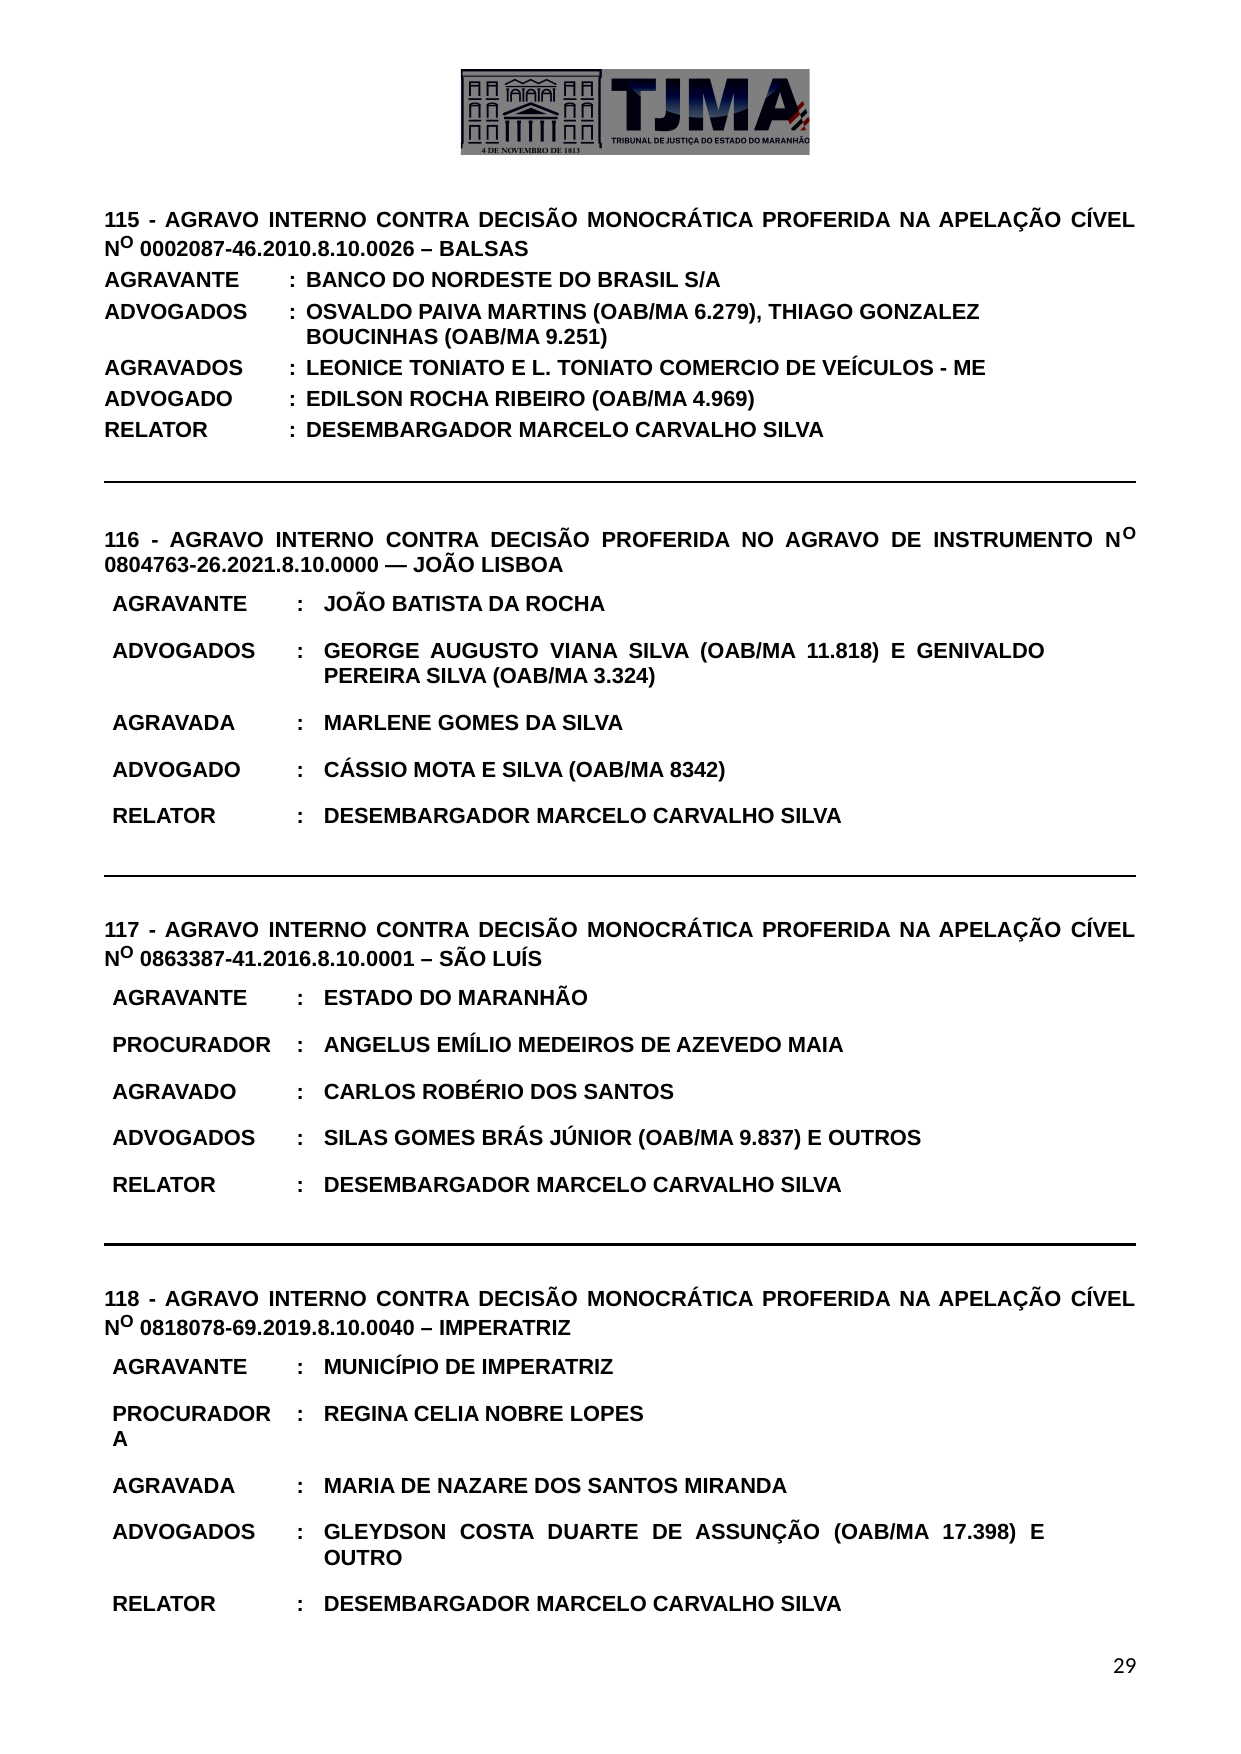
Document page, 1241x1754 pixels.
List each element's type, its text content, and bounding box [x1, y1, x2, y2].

table_cell OSVALDO PAIVA MARTINS (OAB/MA 6.279), THIAGO GONZALEZ BOUCINHAS (OAB/MA 9.251) [306, 299, 1043, 355]
table_cell : [289, 702, 316, 749]
table_header ESTADO DO MARANHÃO [316, 977, 1053, 1024]
table_cell : [289, 796, 316, 842]
table_cell : [289, 417, 306, 448]
table_cell : [289, 749, 316, 796]
table_cell LEONICE TONIATO E L. TONIATO COMERCIO DE VEÍCULOS - ME [306, 355, 1043, 386]
table_cell RELATOR [104, 417, 288, 448]
table_cell : [289, 1393, 316, 1465]
table_cell GLEYDSON COSTA DUARTE DE ASSUNÇÃO (OAB/MA 17.398) E OUTRO [316, 1511, 1053, 1583]
table_cell RELATOR [104, 1584, 288, 1630]
table_header AGRAVANTE [104, 1346, 288, 1393]
table_cell : [289, 630, 316, 702]
table_cell AGRAVADO [104, 1071, 288, 1117]
table_cell MARIA DE NAZARE DOS SANTOS MIRANDA [316, 1465, 1053, 1511]
table_cell : [289, 1024, 316, 1071]
text 116 - AGRAVO INTERNO CONTRA DECISÃO PROFERIDA NO AGRAVO DE INSTRUMENTO NO 0804763-26.2021.8.10.0000 — JOÃO LISBOA [104, 523, 1136, 577]
table_cell DESEMBARGADOR MARCELO CARVALHO SILVA [306, 417, 1043, 448]
table_cell AGRAVADOS [104, 355, 288, 386]
table_header AGRAVANTE [104, 268, 288, 298]
table_header MUNICÍPIO DE IMPERATRIZ [316, 1346, 1053, 1393]
table_header BANCO DO NORDESTE DO BRASIL S/A [306, 268, 1043, 298]
table_cell ADVOGADOS [104, 299, 288, 355]
table_cell ANGELUS EMÍLIO MEDEIROS DE AZEVEDO MAIA [316, 1024, 1053, 1071]
table_cell ADVOGADO [104, 386, 288, 417]
table_cell : [289, 299, 306, 355]
table_cell DESEMBARGADOR MARCELO CARVALHO SILVA [316, 1584, 1053, 1630]
table_header : [289, 1346, 316, 1393]
text 118 - AGRAVO INTERNO CONTRA DECISÃO MONOCRÁTICA PROFERIDA NA APELAÇÃO CÍVEL NO 0818078-69.2019.8.10.0040 – IMPERATRIZ [104, 1285, 1136, 1340]
table_header JOÃO BATISTA DA ROCHA [316, 583, 1053, 630]
table_header AGRAVANTE [104, 977, 288, 1024]
table_cell ADVOGADOS [104, 630, 288, 702]
table_cell : [289, 1071, 316, 1117]
text 117 - AGRAVO INTERNO CONTRA DECISÃO MONOCRÁTICA PROFERIDA NA APELAÇÃO CÍVEL NO 0863387-41.2016.8.10.0001 – SÃO LUÍS [104, 917, 1136, 971]
table_cell DESEMBARGADOR MARCELO CARVALHO SILVA [316, 796, 1053, 842]
table_cell GEORGE AUGUSTO VIANA SILVA (OAB/MA 11.818) E GENIVALDO PEREIRA SILVA (OAB/MA 3.324) [316, 630, 1053, 702]
table_header : [289, 583, 316, 630]
table_header : [289, 268, 306, 298]
table_cell ADVOGADOS [104, 1511, 288, 1583]
table_cell REGINA CELIA NOBRE LOPES [316, 1393, 1053, 1465]
table_cell : [289, 1584, 316, 1630]
table_cell : [289, 1511, 316, 1583]
table_cell : [289, 386, 306, 417]
table_cell CÁSSIO MOTA E SILVA (OAB/MA 8342) [316, 749, 1053, 796]
table_cell RELATOR [104, 1164, 288, 1211]
table_cell PROCURADOR [104, 1024, 288, 1071]
table_cell : [289, 355, 306, 386]
table_cell MARLENE GOMES DA SILVA [316, 702, 1053, 749]
table_cell AGRAVADA [104, 702, 288, 749]
text 115 - AGRAVO INTERNO CONTRA DECISÃO MONOCRÁTICA PROFERIDA NA APELAÇÃO CÍVEL NO 0002087-46.2010.8.10.0026 – BALSAS [104, 207, 1136, 261]
table_cell SILAS GOMES BRÁS JÚNIOR (OAB/MA 9.837) E OUTROS [316, 1118, 1053, 1164]
table_cell CARLOS ROBÉRIO DOS SANTOS [316, 1071, 1053, 1117]
table_cell AGRAVADA [104, 1465, 288, 1511]
table_cell : [289, 1465, 316, 1511]
table_cell DESEMBARGADOR MARCELO CARVALHO SILVA [316, 1164, 1053, 1211]
table_cell ADVOGADO [104, 749, 288, 796]
table_cell RELATOR [104, 796, 288, 842]
table_header : [289, 977, 316, 1024]
table_cell : [289, 1118, 316, 1164]
table_header AGRAVANTE [104, 583, 288, 630]
table_cell EDILSON ROCHA RIBEIRO (OAB/MA 4.969) [306, 386, 1043, 417]
table_cell : [289, 1164, 316, 1211]
table_cell ADVOGADOS [104, 1118, 288, 1164]
table_cell PROCURADORA [104, 1393, 288, 1465]
